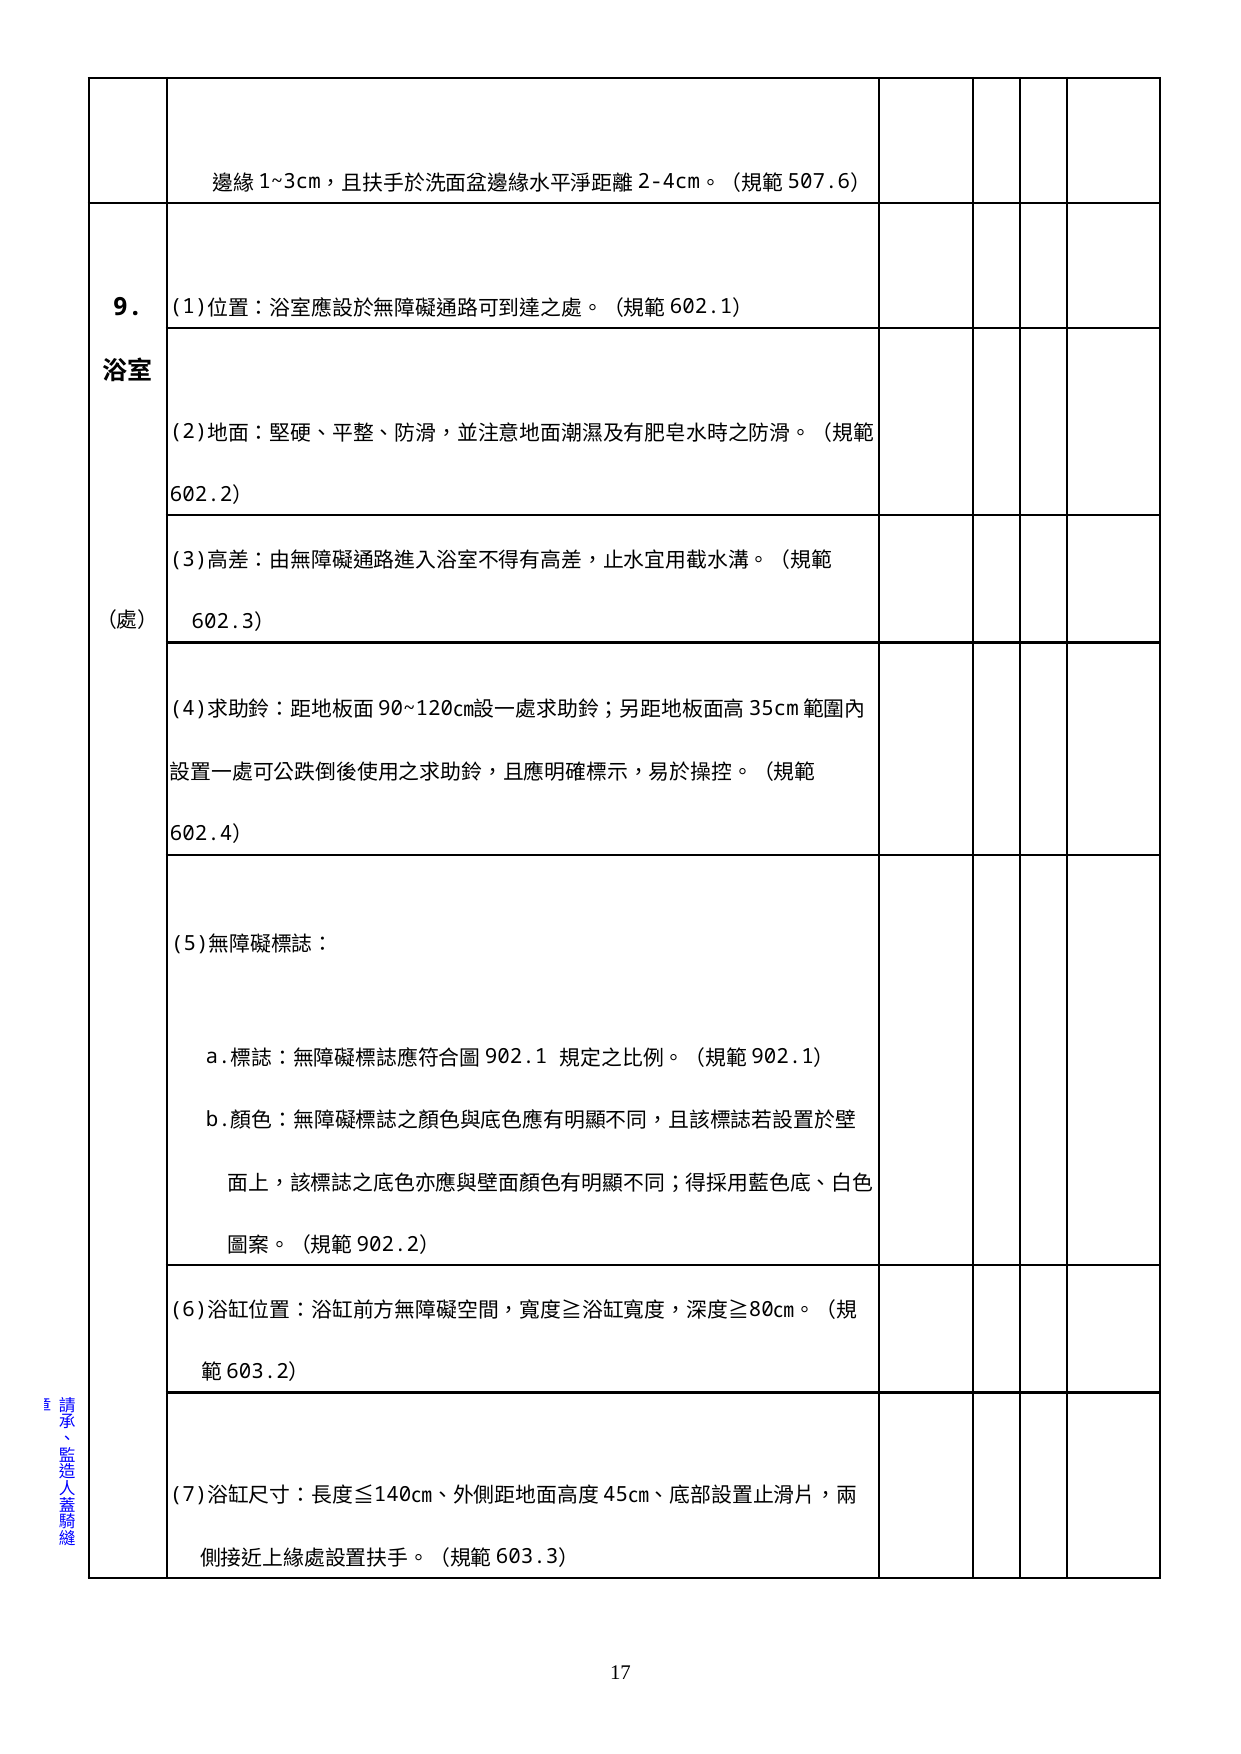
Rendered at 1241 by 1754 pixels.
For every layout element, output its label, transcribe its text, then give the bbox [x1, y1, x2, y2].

table_cell (6)浴缸位置：浴缸前方無障礙空間，寬度≧浴缸寬度，深度≧80㎝。（規範603.2） [168, 1266, 878, 1391]
table_cell (7)浴缸尺寸：長度≦140㎝、外側距地面高度45㎝、底部設置止滑片，兩側接近上緣處設置扶手。（規範603.3） [168, 1394, 878, 1577]
table_cell [1068, 1394, 1159, 1577]
table_cell [1021, 856, 1066, 1264]
table_cell [1068, 329, 1159, 514]
table_cell [974, 329, 1019, 514]
table_cell [880, 856, 972, 1264]
table_cell 9. 浴室 （處） [90, 204, 166, 1577]
table_cell [880, 1394, 972, 1577]
table_cell [1068, 516, 1159, 641]
table_cell [880, 516, 972, 641]
table_cell (1)位置：浴室應設於無障礙通路可到達之處。（規範602.1） [168, 204, 878, 327]
table_cell [1068, 1266, 1159, 1391]
table_cell [1068, 856, 1159, 1264]
table_cell [880, 1266, 972, 1391]
table_cell [974, 856, 1019, 1264]
table_cell [1021, 1266, 1066, 1391]
table_cell (4)求助鈴：距地板面90~120㎝設一處求助鈴；另距地板面高35cm範圍內設置一處可公跌倒後使用之求助鈴，且應明確標示，易於操控。（規範602.4） [168, 644, 878, 853]
table_cell [880, 644, 972, 853]
table_cell [1021, 79, 1066, 202]
table_cell [974, 516, 1019, 641]
table_cell [1068, 79, 1159, 202]
table_cell (2)地面：堅硬、平整、防滑，並注意地面潮濕及有肥皂水時之防滑。（規範602.2） [168, 329, 878, 514]
table_cell 8. 廁所 盥洗室 （處） [90, 79, 166, 202]
table_cell [974, 1394, 1019, 1577]
table_cell [1021, 204, 1066, 327]
table_cell (5)無障礙標誌： a.標誌：無障礙標誌應符合圖902.1 規定之比例。（規範902.1） b.顏色：無障礙標誌之顏色與底色應有明顯不同，且該標誌若設置於壁面上，該標誌之底色亦應與壁面顏色有明顯不同；得採用藍色底、白色圖案。（規範902.2） [168, 856, 878, 1264]
table_cell [880, 204, 972, 327]
table_cell 9. 浴室 （處） [37, 1381, 87, 1568]
table_cell [880, 79, 972, 202]
table_cell [1021, 516, 1066, 641]
table_cell [974, 644, 1019, 853]
table_cell [1021, 644, 1066, 853]
table_cell [1068, 644, 1159, 853]
table_cell [880, 329, 972, 514]
table_cell [974, 79, 1019, 202]
table_cell [1021, 1394, 1066, 1577]
table_cell [974, 1266, 1019, 1391]
table_cell (3)高差：由無障礙通路進入浴室不得有高差，止水宜用截水溝。（規範602.3） [168, 516, 878, 641]
table_cell [1068, 204, 1159, 327]
table_cell [1021, 329, 1066, 514]
table_cell 邊緣1~3cm，且扶手於洗面盆邊緣水平淨距離2-4cm。（規範507.6） [168, 79, 878, 202]
table_cell [974, 204, 1019, 327]
